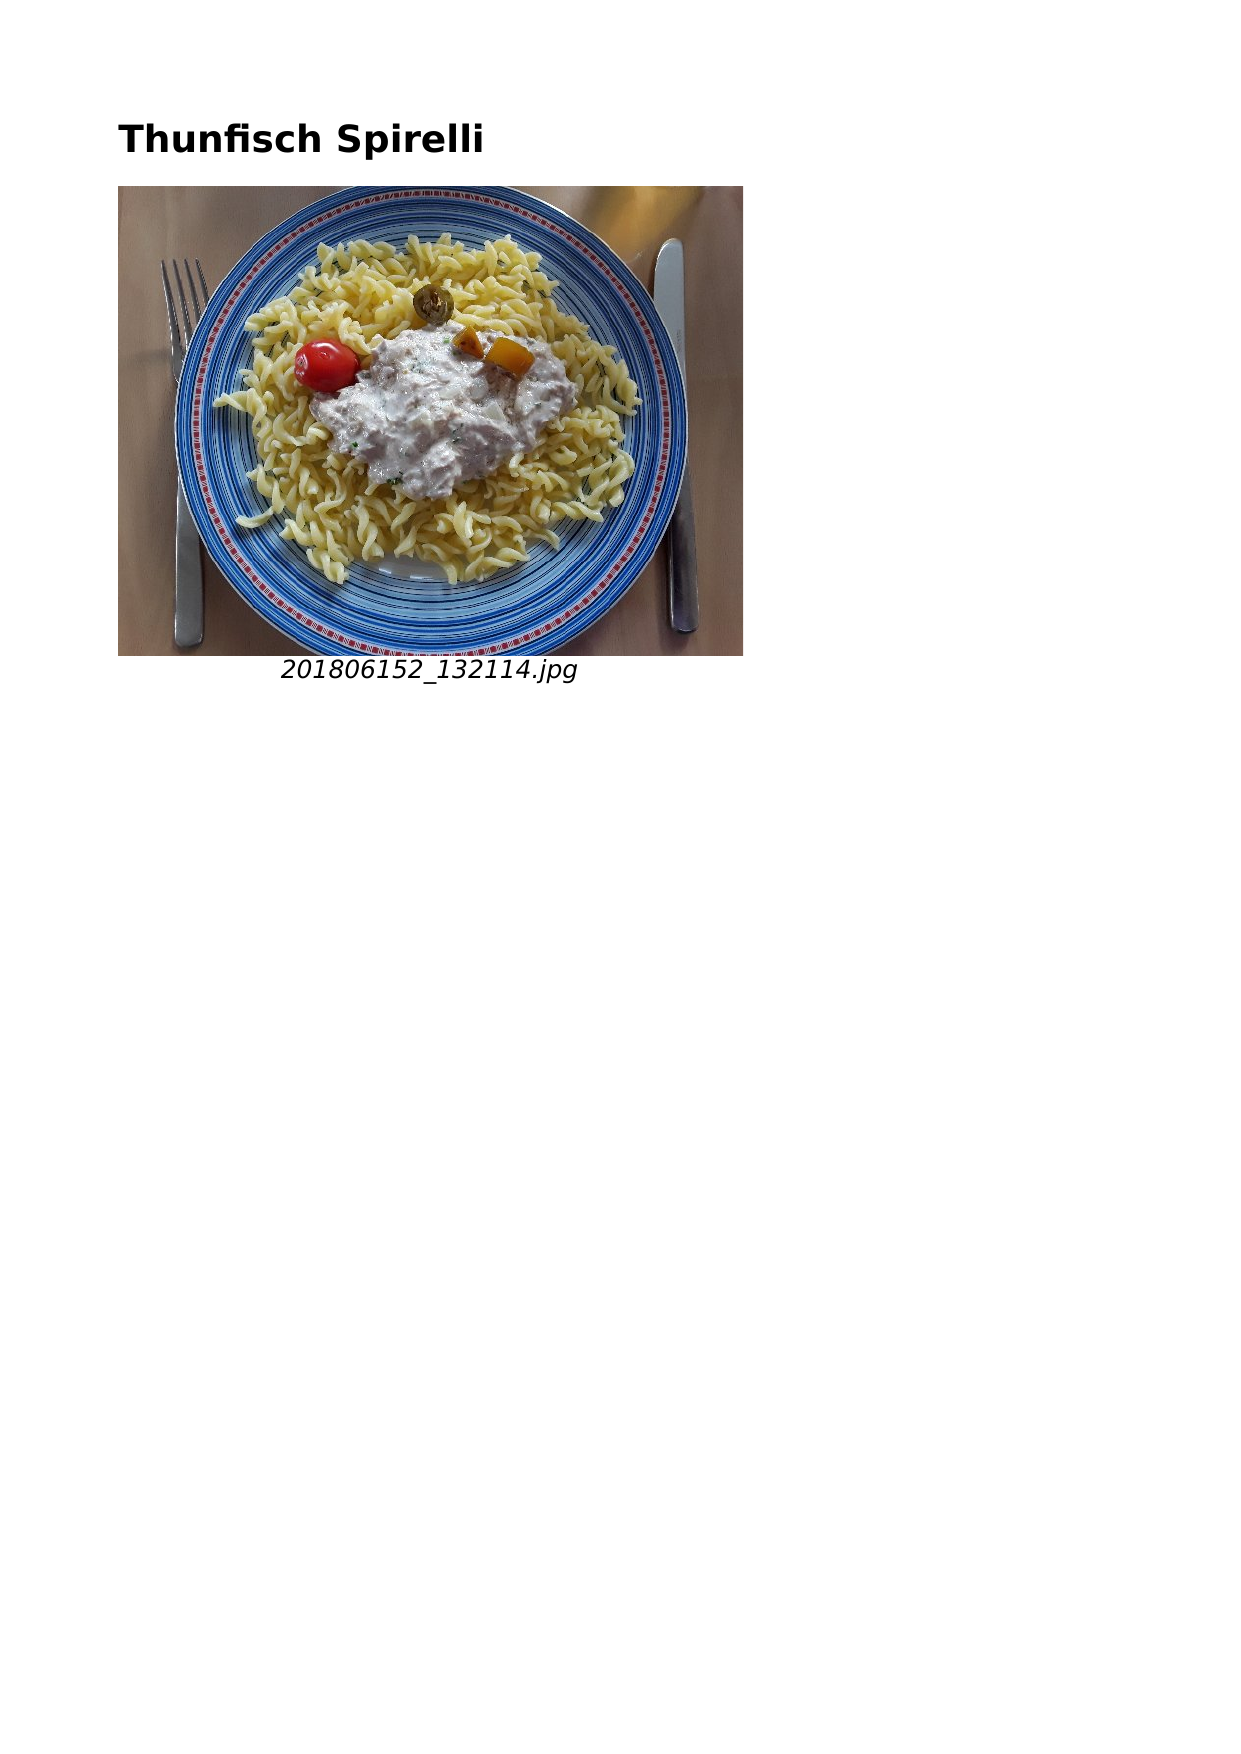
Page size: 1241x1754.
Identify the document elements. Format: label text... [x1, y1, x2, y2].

subtitle Thunfisch Spirelli [118, 118, 1122, 162]
picture [118, 186, 744, 656]
text 201806152_132114.jpg [118, 656, 743, 685]
